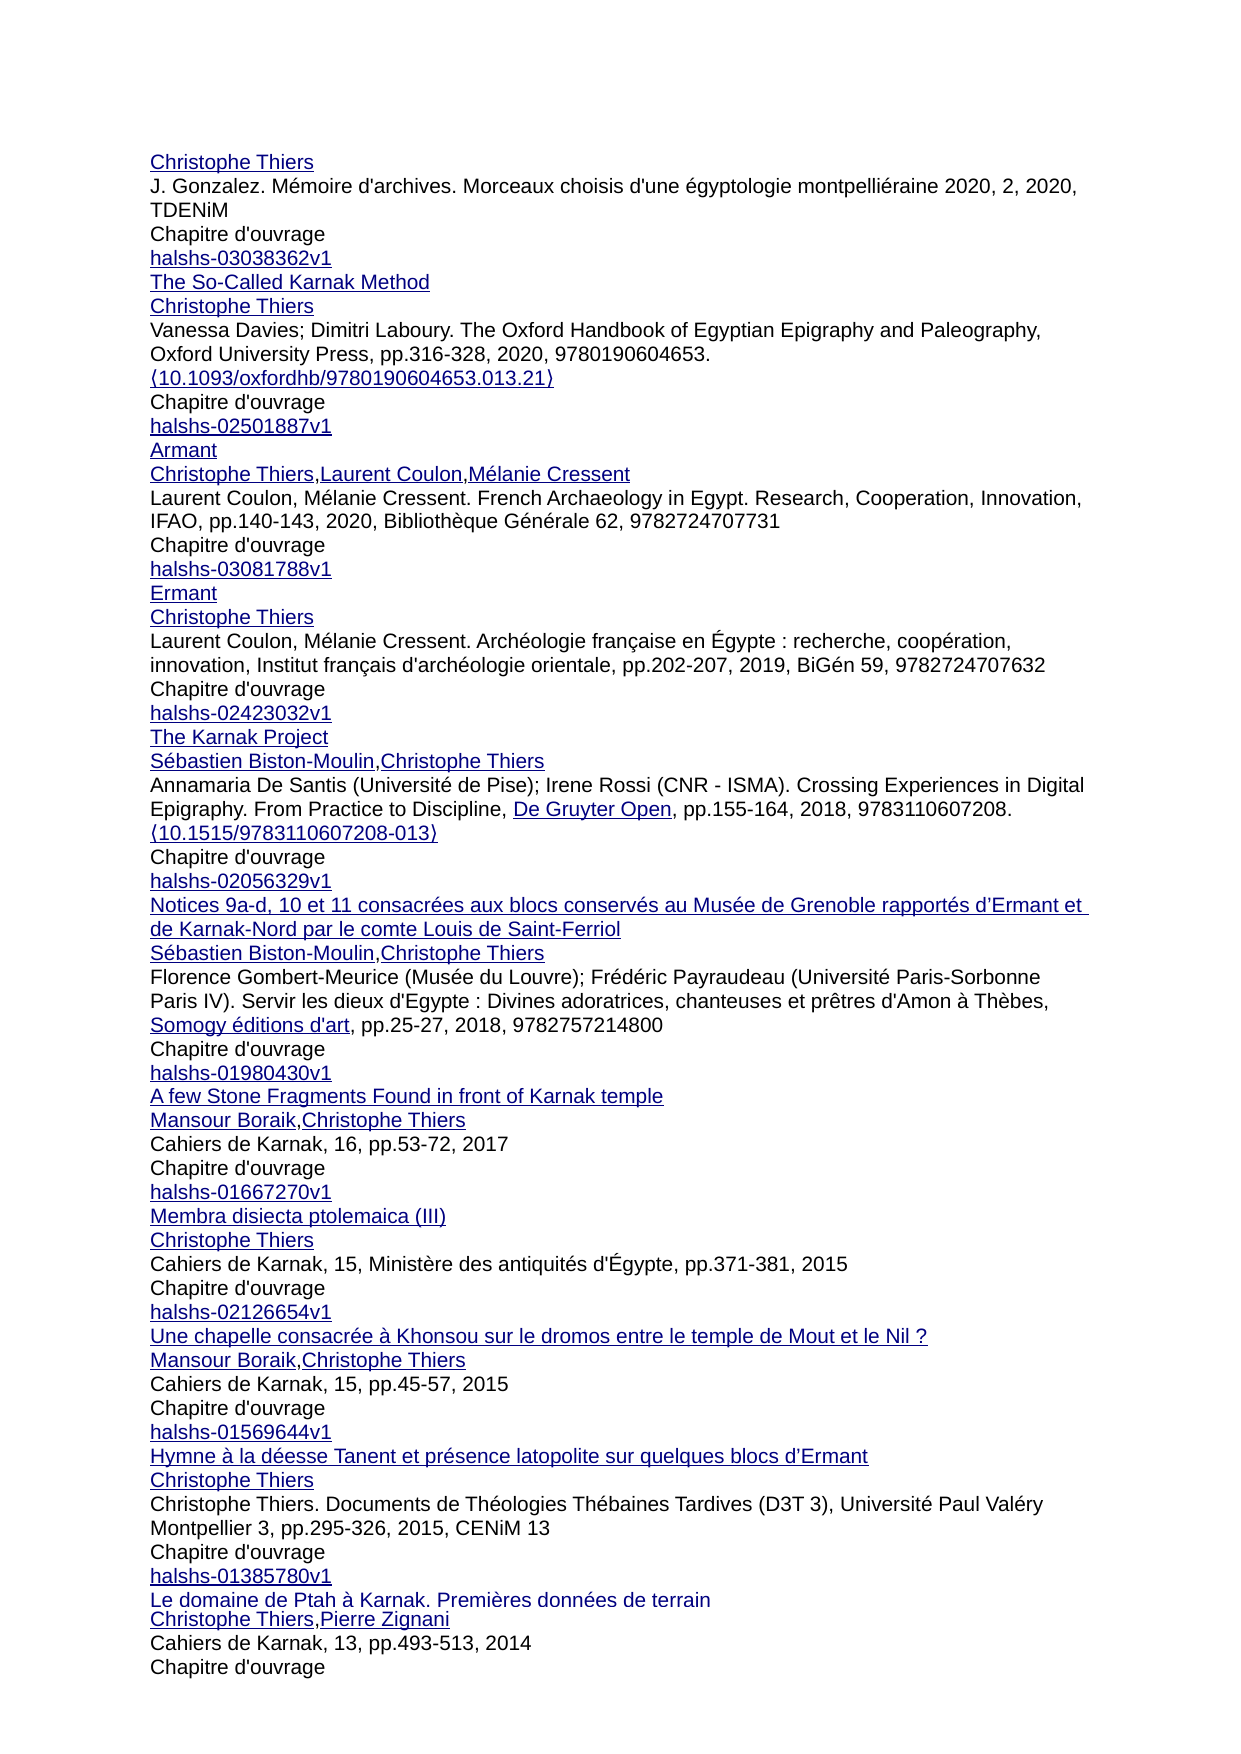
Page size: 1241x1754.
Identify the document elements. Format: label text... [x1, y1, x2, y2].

table_cell Armant Christophe Thiers,Laurent Coulon,Mélanie Cressent Laurent Coulon, Mélanie Cressent. French Archaeology in Egypt. Research, Cooperation, Innovation, IFAO, pp.140-143, 2020, Bibliothèque Générale 62, 9782724707731 Chapitre d'ouvrage halshs-03081788v1 [150, 438, 1090, 581]
table_cell Membra disiecta ptolemaica (III) Christophe Thiers Cahiers de Karnak, 15, Ministère des antiquités d'Égypte, pp.371-381, 2015 Chapitre d'ouvrage halshs-02126654v1 [150, 1204, 1090, 1324]
table_cell Notices 9a-d, 10 et 11 consacrées aux blocs conservés au Musée de Grenoble rapportés d’Ermant et de Karnak-Nord par le comte Louis de Saint-Ferriol Sébastien Biston-Moulin,Christophe Thiers Florence Gombert-Meurice (Musée du Louvre); Frédéric Payraudeau (Université Paris-Sorbonne Paris IV). Servir les dieux d'Egypte : Divines adoratrices, chanteuses et prêtres d'Amon à Thèbes, Somogy éditions d'art, pp.25-27, 2018, 9782757214800 Chapitre d'ouvrage halshs-01980430v1 [150, 893, 1090, 1084]
table_cell Une chapelle consacrée à Khonsou sur le dromos entre le temple de Mout et le Nil ? Mansour Boraik,Christophe Thiers Cahiers de Karnak, 15, pp.45-57, 2015 Chapitre d'ouvrage halshs-01569644v1 [150, 1324, 1090, 1444]
table_cell The Karnak Project Sébastien Biston-Moulin,Christophe Thiers Annamaria De Santis (Université de Pise); Irene Rossi (CNR - ISMA). Crossing Experiences in Digital Epigraphy. From Practice to Discipline, De Gruyter Open, pp.155-164, 2018, 9783110607208. ⟨10.1515/9783110607208-013⟩ Chapitre d'ouvrage halshs-02056329v1 [150, 725, 1090, 893]
table_cell Ermant Christophe Thiers Laurent Coulon, Mélanie Cressent. Archéologie française en Égypte : recherche, coopération, innovation, Institut français d'archéologie orientale, pp.202-207, 2019, BiGén 59, 9782724707632 Chapitre d'ouvrage halshs-02423032v1 [150, 581, 1090, 725]
table_cell Hymne à la déesse Tanent et présence latopolite sur quelques blocs d’Ermant Christophe Thiers Christophe Thiers. Documents de Théologies Thébaines Tardives (D3T 3), Université Paul Valéry Montpellier 3, pp.295-326, 2015, CENiM 13 Chapitre d'ouvrage halshs-01385780v1 [150, 1444, 1090, 1587]
table_cell The So-Called Karnak Method Christophe Thiers Vanessa Davies; Dimitri Laboury. The Oxford Handbook of Egyptian Epigraphy and Paleography, Oxford University Press, pp.316-328, 2020, 9780190604653. ⟨10.1093/oxfordhb/9780190604653.013.21⟩ Chapitre d'ouvrage halshs-02501887v1 [150, 270, 1090, 437]
table_cell A few Stone Fragments Found in front of Karnak temple Mansour Boraik,Christophe Thiers Cahiers de Karnak, 16, pp.53-72, 2017 Chapitre d'ouvrage halshs-01667270v1 [150, 1084, 1090, 1204]
table_cell Le domaine de Ptah à Karnak. Premières données de terrain Christophe Thiers,Pierre Zignani Cahiers de Karnak, 13, pp.493-513, 2014 Chapitre d'ouvrage [150, 1588, 1090, 1679]
table_cell Christophe Thiers J. Gonzalez. Mémoire d'archives. Morceaux choisis d'une égyptologie montpelliéraine 2020, 2, 2020, TDENiM Chapitre d'ouvrage halshs-03038362v1 [150, 150, 1090, 270]
